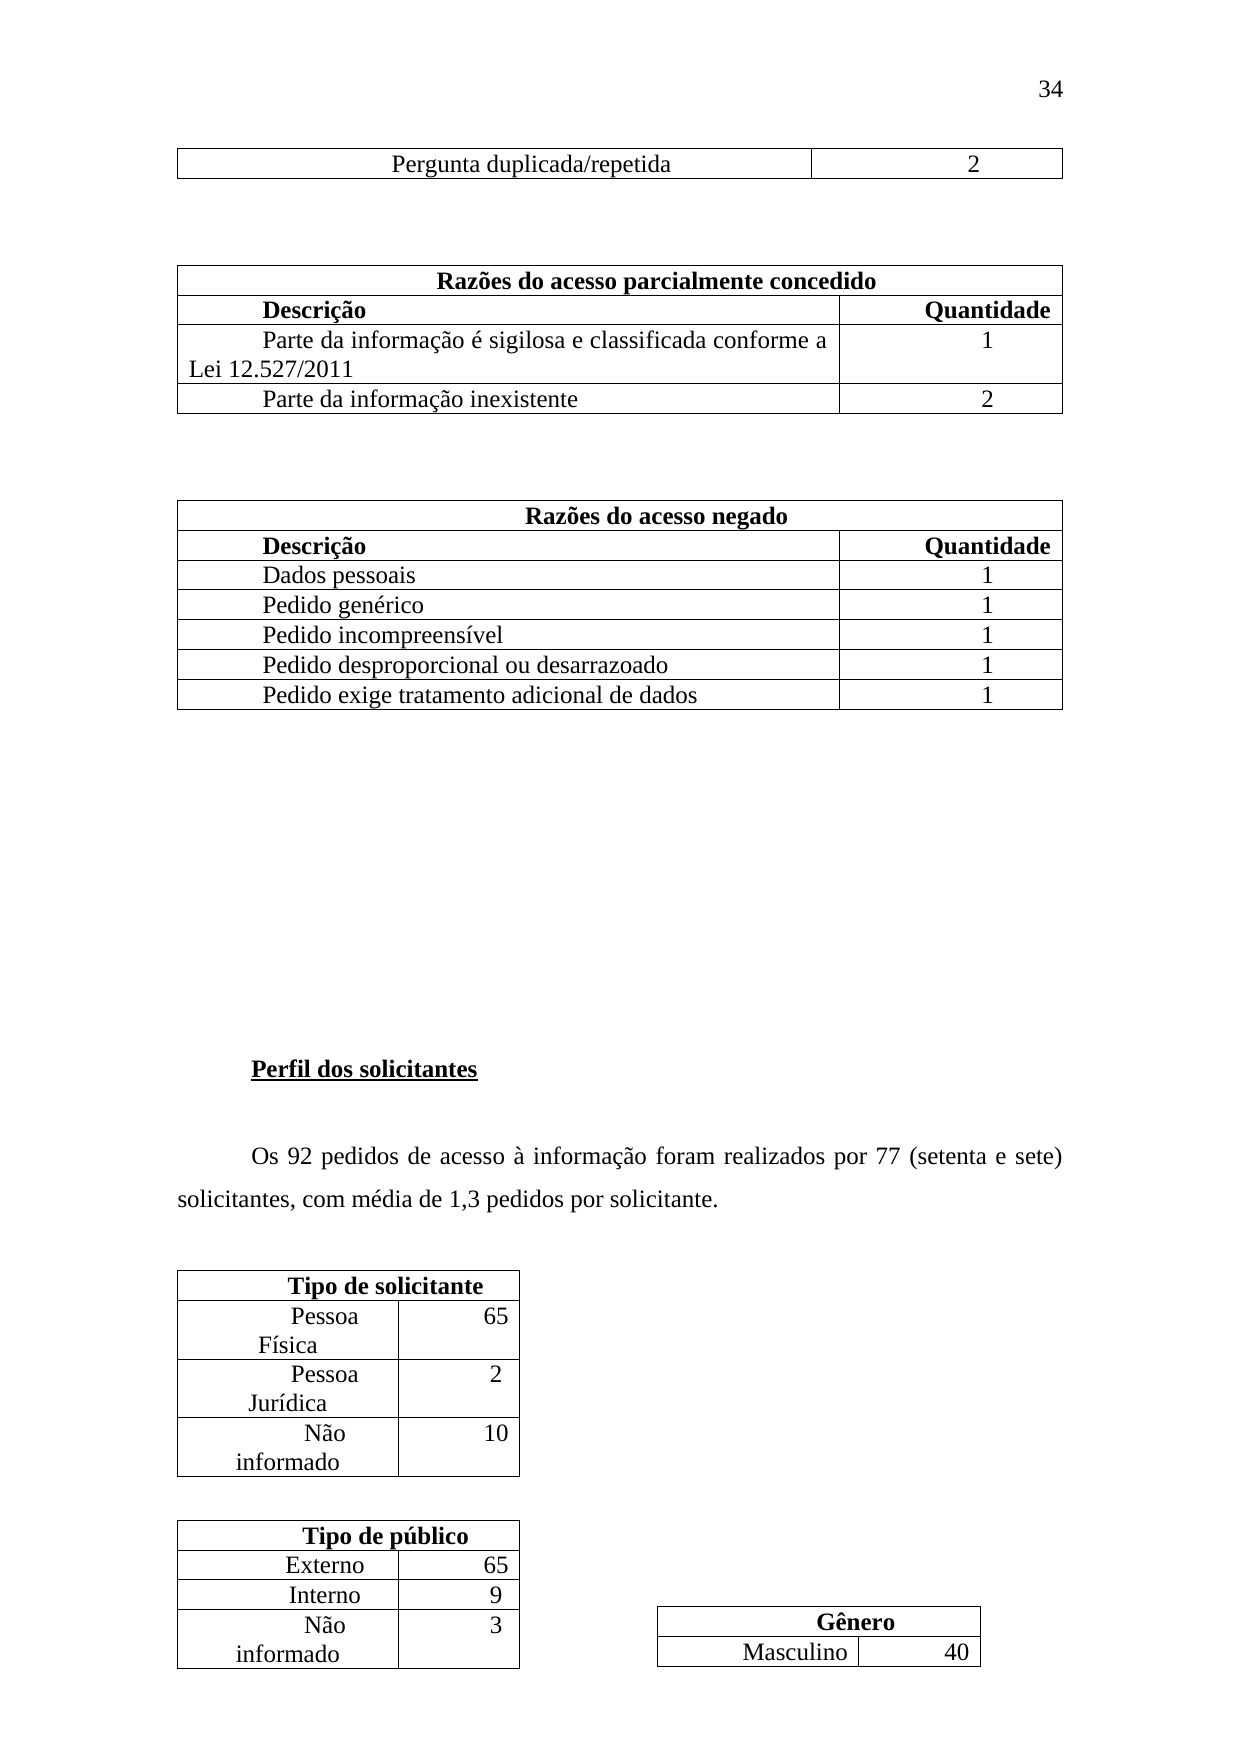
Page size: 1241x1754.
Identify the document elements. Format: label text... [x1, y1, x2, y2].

table_cell Externo [178, 1551, 398, 1579]
table_cell 40 [859, 1637, 980, 1666]
table_cell 9 [399, 1580, 519, 1609]
table_cell Pergunta duplicada/repetida [178, 149, 811, 177]
table_cell 10 [399, 1418, 519, 1476]
table_cell Pedido genérico [178, 590, 839, 619]
table_header Tipo de público [178, 1521, 519, 1549]
table_cell 1 [840, 620, 1062, 649]
table_cell Quantidade [840, 296, 1062, 324]
table_cell Pedido desproporcional ou desarrazoado [178, 650, 839, 679]
table_cell 65 [399, 1301, 519, 1358]
table_cell 1 [840, 680, 1062, 708]
table_cell 1 [840, 561, 1062, 589]
table_cell Pessoa Física [178, 1301, 398, 1358]
table_header Razões do acesso parcialmente concedido [178, 266, 1062, 294]
table_cell 1 [840, 650, 1062, 679]
table_cell Pedido exige tratamento adicional de dados [178, 680, 839, 708]
table_cell 1 [840, 325, 1062, 383]
table_cell Não informado [178, 1418, 398, 1476]
table_cell 2 [840, 384, 1062, 413]
table_cell Interno [178, 1580, 398, 1609]
table_header Tipo de solicitante [178, 1271, 519, 1300]
table_cell Masculino [658, 1637, 858, 1666]
table_cell Parte da informação inexistente [178, 384, 839, 413]
table_cell Pessoa Jurídica [178, 1360, 398, 1417]
table_cell Parte da informação é sigilosa e classificada conforme a Lei 12.527/2011 [178, 325, 839, 383]
table_cell Descrição [178, 531, 839, 559]
table_cell Não informado [178, 1610, 398, 1668]
table_header Gênero [658, 1607, 980, 1636]
table_header Razões do acesso negado [178, 501, 1062, 530]
table_cell 65 [399, 1551, 519, 1579]
table_cell 3 [399, 1610, 519, 1668]
table_cell Dados pessoais [178, 561, 839, 589]
table_cell 2 [399, 1360, 519, 1417]
table_cell Pedido incompreensível [178, 620, 839, 649]
text Perfil dos solicitantes [177, 1054, 1063, 1083]
table_cell 2 [812, 149, 1062, 177]
table_cell Quantidade [840, 531, 1062, 559]
table_cell 1 [840, 590, 1062, 619]
text Os 92 pedidos de acesso à informação foram realizados por 77 (setenta e sete) solicitantes, com média de 1,3 pedidos por solicitante. [177, 1141, 1063, 1213]
table_cell Descrição [178, 296, 839, 324]
